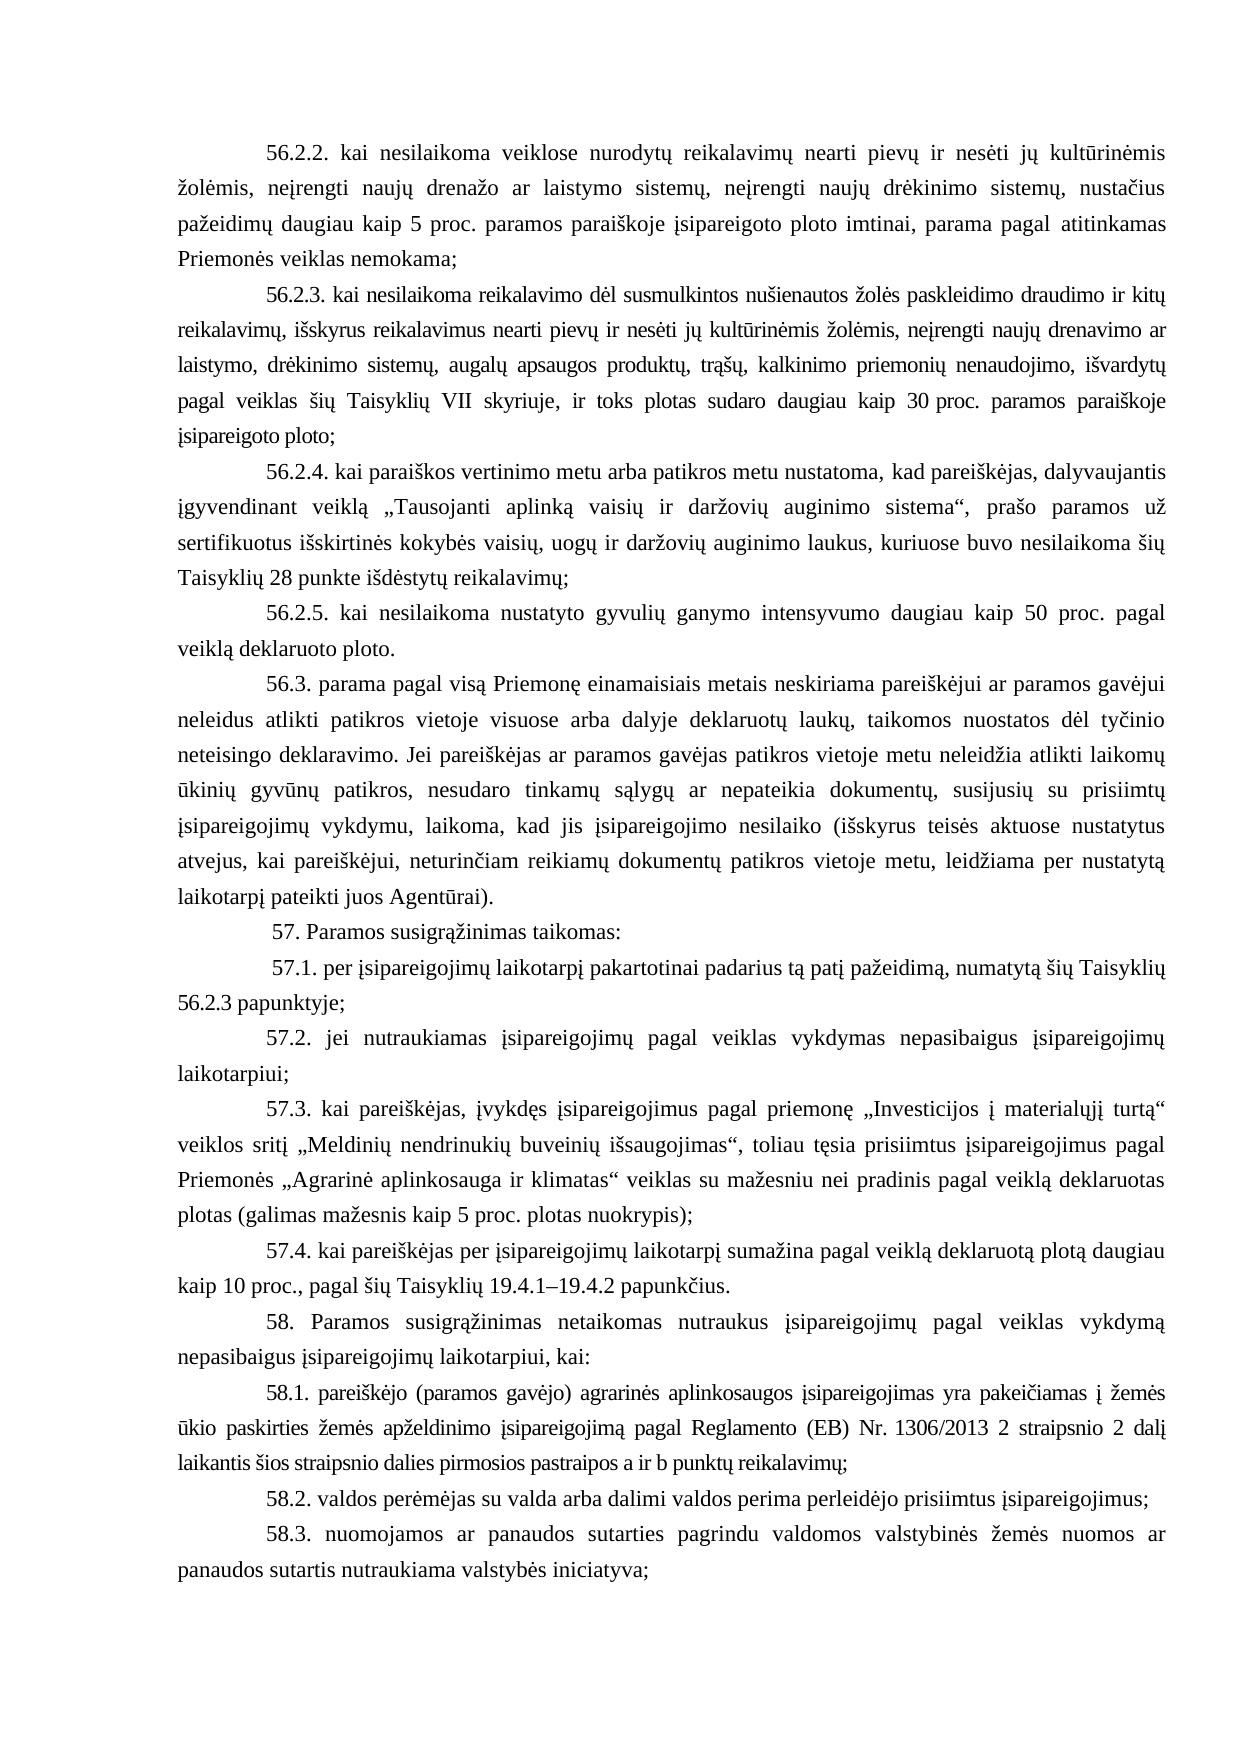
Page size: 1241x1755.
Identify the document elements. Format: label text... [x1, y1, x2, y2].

text 57.4. kai pareiškėjas per įsipareigojimų laikotarpį sumažina pagal veiklą deklaruotą plotą daugiau kaip 10 proc., pagal šių Taisyklių 19.4.1–19.4.2 papunkčius. [177, 1228, 1167, 1299]
text 56.3. parama pagal visą Priemonę einamaisiais metais neskiriama pareiškėjui ar paramos gavėjui neleidus atlikti patikros vietoje visuose arba dalyje deklaruotų laukų, taikomos nuostatos dėl tyčinio neteisingo deklaravimo. Jei pareiškėjas ar paramos gavėjas patikros vietoje metu neleidžia atlikti laikomų ūkinių gyvūnų patikros, nesudaro tinkamų sąlygų ar nepateikia dokumentų, susijusių su prisiimtų įsipareigojimų vykdymu, laikoma, kad jis įsipareigojimo nesilaiko (išskyrus teisės aktuose nustatytus atvejus, kai pareiškėjui, neturinčiam reikiamų dokumentų patikros vietoje metu, leidžiama per nustatytą laikotarpį pateikti juos Agentūrai). [177, 661, 1167, 909]
text 58. Paramos susigrąžinimas netaikomas nutraukus įsipareigojimų pagal veiklas vykdymą nepasibaigus įsipareigojimų laikotarpiui, kai: [177, 1299, 1167, 1369]
text 56.2.4. kai paraiškos vertinimo metu arba patikros metu nustatoma, kad pareiškėjas, dalyvaujantis įgyvendinant veiklą „Tausojanti aplinką vaisių ir daržovių auginimo sistema“, prašo paramos už sertifikuotus išskirtinės kokybės vaisių, uogų ir daržovių auginimo laukus, kuriuose buvo nesilaikoma šių Taisyklių 28 punkte išdėstytų reikalavimų; [177, 449, 1167, 590]
text 58.3. nuomojamos ar panaudos sutarties pagrindu valdomos valstybinės žemės nuomos ar panaudos sutartis nutraukiama valstybės iniciatyva; [177, 1511, 1167, 1582]
text 57.1. per įsipareigojimų laikotarpį pakartotinai padarius tą patį pažeidimą, numatytą šių Taisyklių 56.2.3 papunktyje; [177, 944, 1167, 1015]
text 56.2.2. kai nesilaikoma veiklose nurodytų reikalavimų nearti pievų ir nesėti jų kultūrinėmis žolėmis, neįrengti naujų drenažo ar laistymo sistemų, neįrengti naujų drėkinimo sistemų, nustačius pažeidimų daugiau kaip 5 proc. paramos paraiškoje įsipareigoto ploto imtinai, parama pagal atitinkamas Priemonės veiklas nemokama; [177, 130, 1167, 272]
text 56.2.5. kai nesilaikoma nustatyto gyvulių ganymo intensyvumo daugiau kaip 50 proc. pagal veiklą deklaruoto ploto. [177, 590, 1167, 661]
text 57.3. kai pareiškėjas, įvykdęs įsipareigojimus pagal priemonę „Investicijos į materialųjį turtą“ veiklos sritį „Meldinių nendrinukių buveinių išsaugojimas“, toliau tęsia prisiimtus įsipareigojimus pagal Priemonės „Agrarinė aplinkosauga ir klimatas“ veiklas su mažesniu nei pradinis pagal veiklą deklaruotas plotas (galimas mažesnis kaip 5 proc. plotas nuokrypis); [177, 1086, 1167, 1228]
text 57. Paramos susigrąžinimas taikomas: [177, 909, 1167, 944]
text 58.2. valdos perėmėjas su valda arba dalimi valdos perima perleidėjo prisiimtus įsipareigojimus; [177, 1476, 1167, 1511]
text 58.1. pareiškėjo (paramos gavėjo) agrarinės aplinkosaugos įsipareigojimas yra pakeičiamas į žemės ūkio paskirties žemės apželdinimo įsipareigojimą pagal Reglamento (EB) Nr. 1306/2013 2 straipsnio 2 dalį laikantis šios straipsnio dalies pirmosios pastraipos a ir b punktų reikalavimų; [177, 1369, 1167, 1476]
text 57.2. jei nutraukiamas įsipareigojimų pagal veiklas vykdymas nepasibaigus įsipareigojimų laikotarpiui; [177, 1015, 1167, 1086]
text 56.2.3. kai nesilaikoma reikalavimo dėl susmulkintos nušienautos žolės paskleidimo draudimo ir kitų reikalavimų, išskyrus reikalavimus nearti pievų ir nesėti jų kultūrinėmis žolėmis, neįrengti naujų drenavimo ar laistymo, drėkinimo sistemų, augalų apsaugos produktų, trąšų, kalkinimo priemonių nenaudojimo, išvardytų pagal veiklas šių Taisyklių VII skyriuje, ir toks plotas sudaro daugiau kaip 30 proc. paramos paraiškoje įsipareigoto ploto; [177, 272, 1167, 449]
